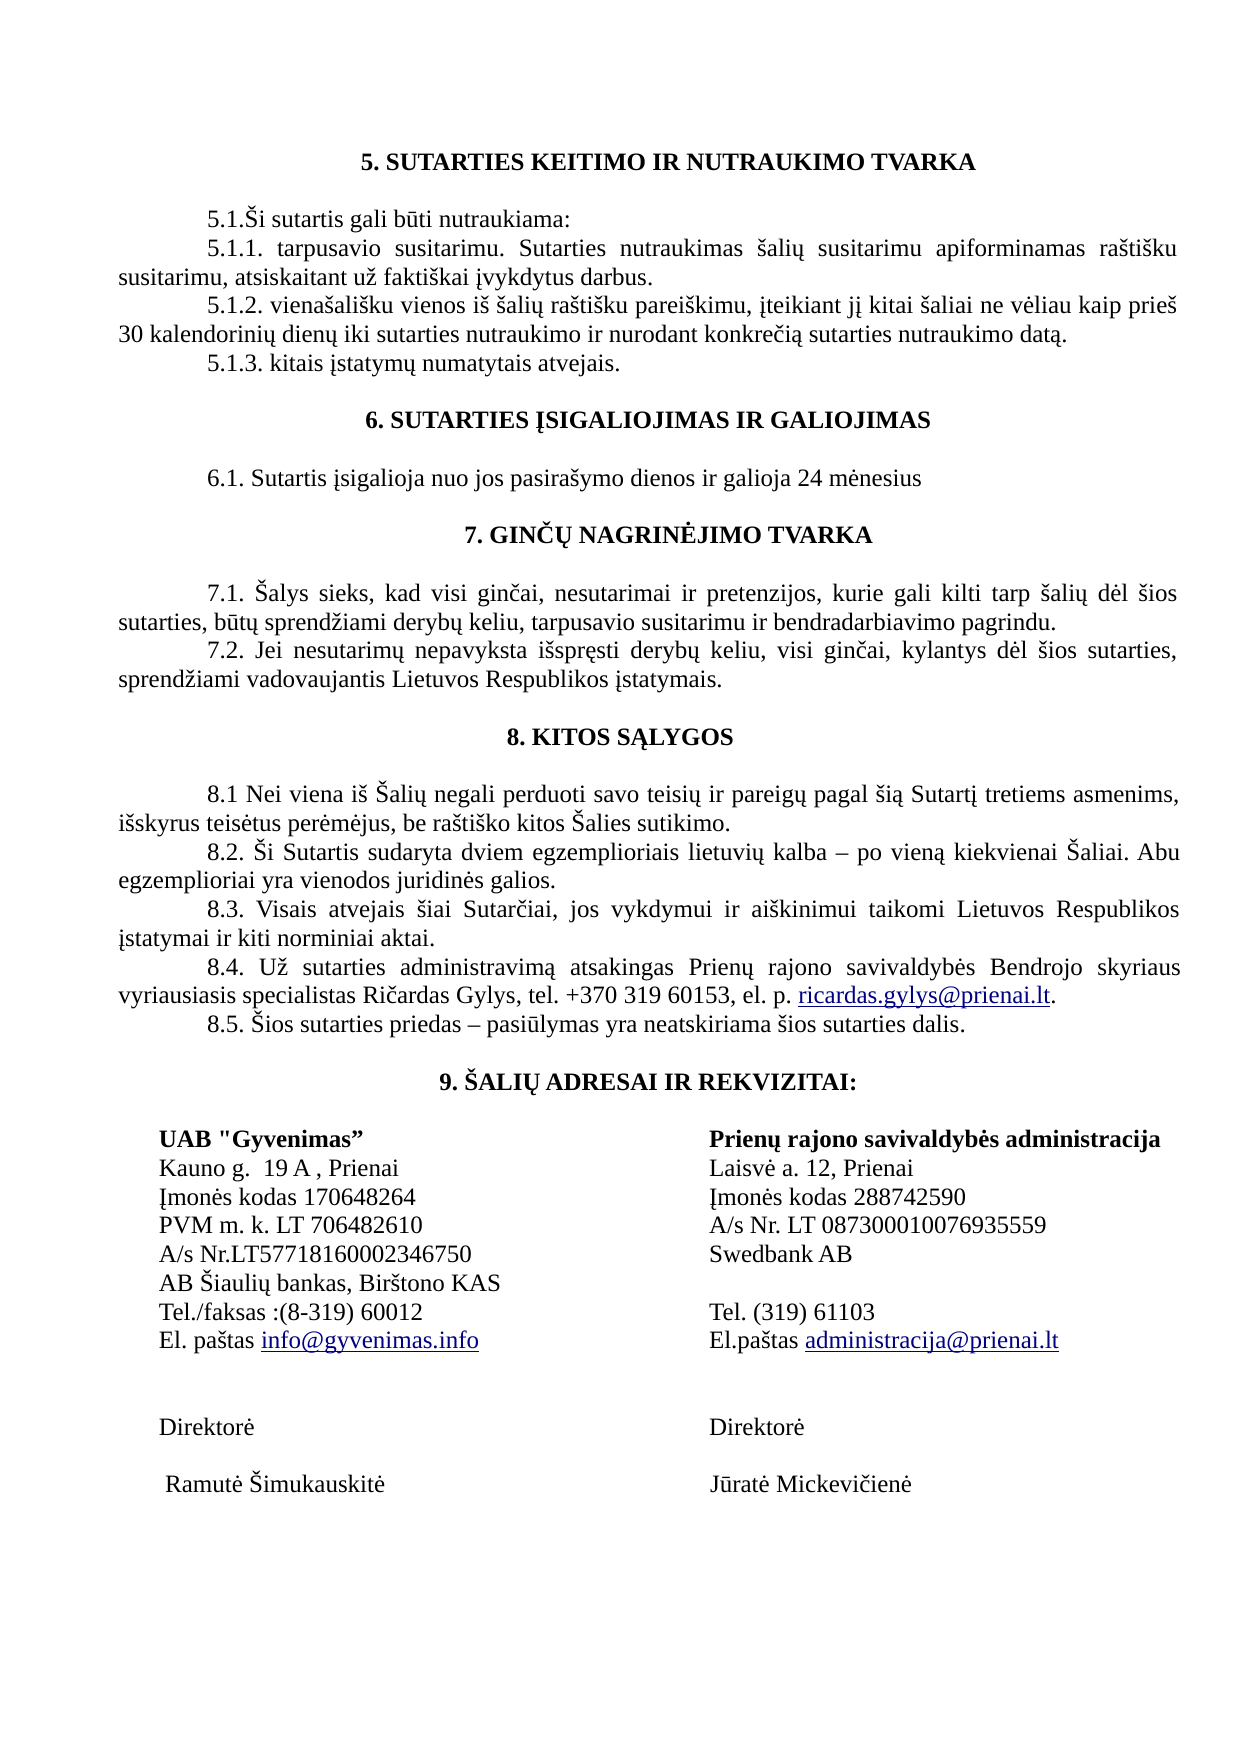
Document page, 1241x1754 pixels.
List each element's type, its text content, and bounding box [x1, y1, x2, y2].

text 5.1.3. kitais įstatymų numatytais atvejais. [118, 348, 1178, 377]
text 7. GINČŲ NAGRINĖJIMO TVARKA [159, 521, 1178, 549]
text Ramutė Šimukauskitė Jūratė Mickevičienė [159, 1469, 1178, 1498]
text 7.1. Šalys sieks, kad visi ginčai, nesutarimai ir pretenzijos, kurie gali kilti tarp šalių dėl šios sutarties, būtų sprendžiami derybų keliu, tarpusavio susitarimu ir bendradarbiavimo pagrindu. [118, 578, 1178, 636]
text 8. KITOS SĄLYGOS [118, 722, 1122, 751]
text 6. SUTARTIES ĮSIGALIOJIMAS IR GALIOJIMAS [118, 406, 1178, 434]
text Direktorė Direktorė [159, 1412, 1178, 1441]
text El. paštas info@gyvenimas.info El.paštas administracija@prienai.lt [159, 1326, 1178, 1354]
text 7.2. Jei nesutarimų nepavyksta išspręsti derybų keliu, visi ginčai, kylantys dėl šios sutarties, sprendžiami vadovaujantis Lietuvos Respublikos įstatymais. [118, 636, 1178, 693]
text 8.2. Ši Sutartis sudaryta dviem egzemplioriais lietuvių kalba – po vieną kiekvienai Šaliai. Abu egzemplioriai yra vienodos juridinės galios. [118, 837, 1181, 894]
subtitle UAB "Gyvenimas” Prienų rajono savivaldybės administracija [159, 1124, 1178, 1153]
text 8.1 Nei viena iš Šalių negali perduoti savo teisių ir pareigų pagal šią Sutartį tretiems asmenims, išskyrus teisėtus perėmėjus, be raštiško kitos Šalies sutikimo. [118, 779, 1181, 837]
text 5.1.1. tarpusavio susitarimu. Sutarties nutraukimas šalių susitarimu apiforminamas raštišku susitarimu, atsiskaitant už faktiškai įvykdytus darbus. [118, 233, 1178, 291]
text 8.5. Šios sutarties priedas – pasiūlymas yra neatskiriama šios sutarties dalis. [118, 1009, 1122, 1038]
text 6.1. Sutartis įsigalioja nuo jos pasirašymo dienos ir galioja 24 mėnesius [159, 463, 1178, 492]
subtitle Kauno g. 19 A , Prienai Laisvė a. 12, Prienai [159, 1153, 1178, 1182]
subtitle Įmonės kodas 170648264 Įmonės kodas 288742590 [159, 1182, 1178, 1211]
text AB Šiaulių bankas, Birštono KAS [159, 1268, 1178, 1297]
text 8.4. Už sutarties administravimą atsakingas Prienų rajono savivaldybės Bendrojo skyriaus vyriausiasis specialistas Ričardas Gylys, tel. +370 319 60153, el. p. ricardas.gylys@prienai.lt. [118, 952, 1181, 1009]
text 5.1.2. vienašališku vienos iš šalių raštišku pareiškimu, įteikiant jį kitai šaliai ne vėliau kaip prieš 30 kalendorinių dienų iki sutarties nutraukimo ir nurodant konkrečią sutarties nutraukimo datą. [118, 291, 1178, 348]
text 8.3. Visais atvejais šiai Sutarčiai, jos vykdymui ir aiškinimui taikomi Lietuvos Respublikos įstatymai ir kiti norminiai aktai. [118, 894, 1181, 952]
text 9. ŠALIŲ ADRESAI IR REKVIZITAI: [118, 1067, 1178, 1096]
text 5. SUTARTIES KEITIMO IR NUTRAUKIMO TVARKA [159, 147, 1178, 176]
text PVM m. k. LT 706482610 A/s Nr. LT 087300010076935559 [159, 1211, 1178, 1239]
text 5.1.Ši sutartis gali būti nutraukiama: [118, 204, 1178, 233]
text Tel./faksas :(8-319) 60012 Tel. (319) 61103 [159, 1297, 1178, 1326]
text A/s Nr.LT57718160002346750 Swedbank AB [159, 1239, 1178, 1268]
